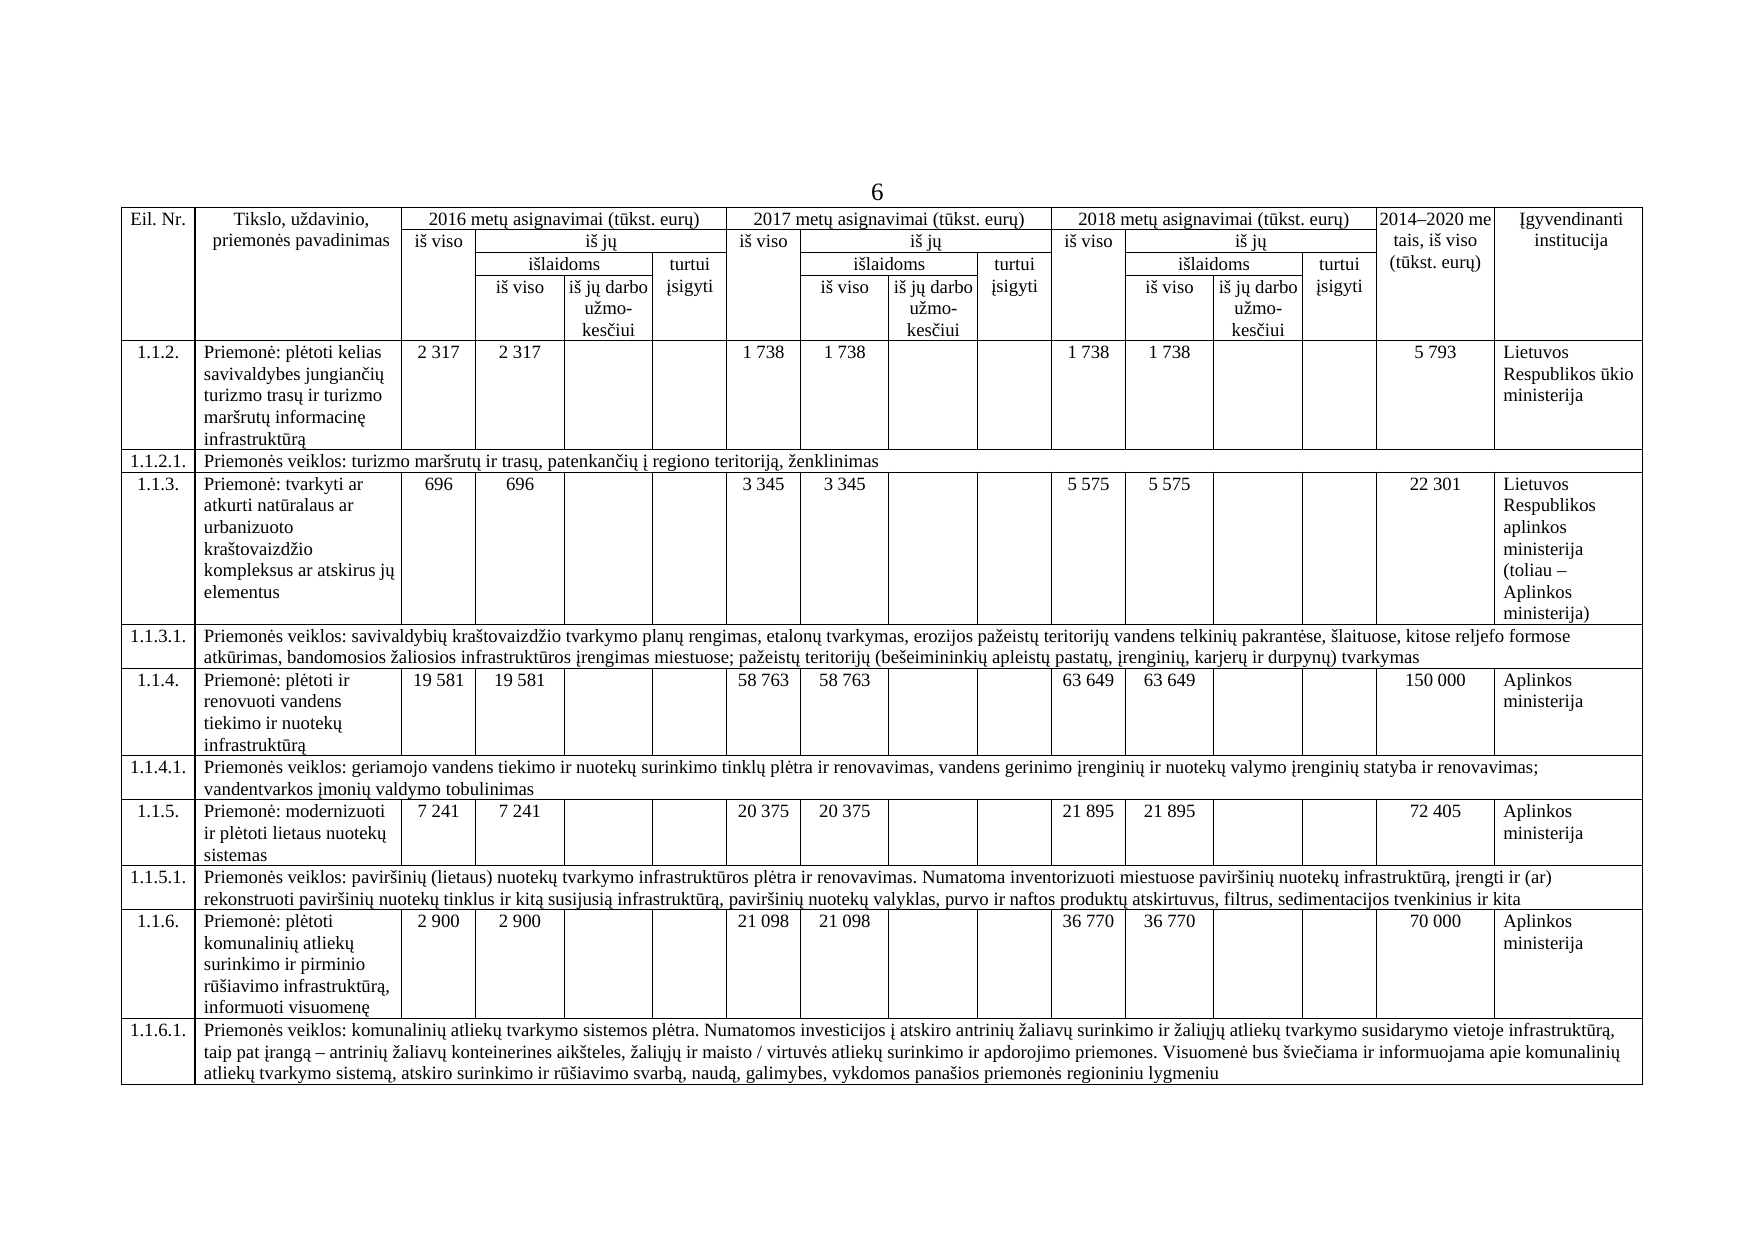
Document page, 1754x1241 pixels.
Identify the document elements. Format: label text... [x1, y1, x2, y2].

table_cell [653, 341, 726, 449]
table_cell [978, 910, 1051, 1018]
table_cell Priemonė: plėtoti ir renovuoti vandens tiekimo ir nuotekų infrastruktūrą [196, 669, 401, 755]
table_cell [1303, 669, 1376, 755]
table_cell [978, 341, 1051, 449]
table_cell [978, 473, 1051, 624]
table_cell 1.1.2. [122, 341, 194, 449]
table_cell [1214, 341, 1302, 449]
table_cell [1303, 910, 1376, 1018]
table_cell 7 241 [476, 800, 564, 865]
table_cell 1.1.4. [122, 669, 194, 755]
table_cell 696 [402, 473, 475, 624]
table_cell iš jų darbo užmo-kesčiui [565, 276, 652, 340]
table_cell 150 000 [1377, 669, 1494, 755]
table_cell Aplinkos ministerija [1495, 910, 1642, 1018]
table_cell [1214, 669, 1302, 755]
table_cell išlaidoms [801, 253, 977, 274]
table_cell [889, 910, 977, 1018]
table_cell 20 375 [801, 800, 888, 865]
table_cell [889, 800, 977, 865]
table_cell 21 895 [1052, 800, 1125, 865]
table_cell Priemonė: plėtoti kelias savivaldybes jungiančių turizmo trasų ir turizmo maršrutų informacinę infrastruktūrą [196, 341, 401, 449]
table_cell 22 301 [1377, 473, 1494, 624]
table_cell iš viso [801, 276, 888, 340]
table_cell [565, 473, 652, 624]
table_cell [889, 669, 977, 755]
table_cell [653, 669, 726, 755]
table_cell [889, 473, 977, 624]
table_cell 1 738 [801, 341, 888, 449]
table_cell 5 575 [1126, 473, 1213, 624]
table_cell [565, 341, 652, 449]
table_cell 19 581 [402, 669, 475, 755]
table_cell 21 895 [1126, 800, 1213, 865]
table_cell Lietuvos Respublikos ūkio ministerija [1495, 341, 1642, 449]
table_cell 7 241 [402, 800, 475, 865]
table_cell [653, 910, 726, 1018]
table_cell 1.1.5. [122, 800, 194, 865]
table_cell [1303, 341, 1376, 449]
table_cell 58 763 [801, 669, 888, 755]
table_cell 1 738 [727, 341, 800, 449]
table_cell [1303, 473, 1376, 624]
table_cell 70 000 [1377, 910, 1494, 1018]
table_cell Priemonė: plėtoti komunalinių atliekų surinkimo ir pirminio rūšiavimo infrastruktūrą, informuoti visuomenę [196, 910, 401, 1018]
table_header Įgyvendinanti institucija [1495, 208, 1642, 340]
table_cell [978, 800, 1051, 865]
table_cell 58 763 [727, 669, 800, 755]
table_cell turtui įsigyti [653, 253, 726, 340]
table_cell [565, 910, 652, 1018]
table_cell 72 405 [1377, 800, 1494, 865]
table_cell 1.1.2.1. [122, 450, 194, 472]
table_cell [889, 341, 977, 449]
table_cell 63 649 [1126, 669, 1213, 755]
table_header Tikslo, uždavinio, priemonės pavadinimas [196, 208, 401, 340]
table_cell [565, 800, 652, 865]
table_cell iš viso [476, 276, 564, 340]
table_cell [1214, 910, 1302, 1018]
table_cell 5 575 [1052, 473, 1125, 624]
table_cell 21 098 [801, 910, 888, 1018]
table_cell [653, 800, 726, 865]
table_cell Priemonės veiklos: savivaldybių kraštovaizdžio tvarkymo planų rengimas, etalonų tvarkymas, erozijos pažeistų teritorijų vandens telkinių pakrantėse, šlaituose, kitose reljefo formose atkūrimas, bandomosios žaliosios infrastruktūros įrengimas miestuose; pažeistų teritorijų (bešeimininkių apleistų pastatų, įrenginių, karjerų ir durpynų) tvarkymas [196, 625, 1642, 668]
table_cell [978, 669, 1051, 755]
table_header 2017 metų asignavimai (tūkst. eurų) [727, 208, 1051, 229]
table_cell Aplinkos ministerija [1495, 669, 1642, 755]
table_cell Priemonė: modernizuoti ir plėtoti lietaus nuotekų sistemas [196, 800, 401, 865]
table_cell iš jų [801, 230, 1051, 252]
table_cell 5 793 [1377, 341, 1494, 449]
table_cell turtui įsigyti [1303, 253, 1376, 340]
table_cell iš jų darbo užmo-kesčiui [889, 276, 977, 340]
table_cell 63 649 [1052, 669, 1125, 755]
table_cell 2 900 [476, 910, 564, 1018]
table_cell Priemonės veiklos: komunalinių atliekų tvarkymo sistemos plėtra. Numatomos investicijos į atskiro antrinių žaliavų surinkimo ir žaliųjų atliekų tvarkymo susidarymo vietoje infrastruktūrą, taip pat įrangą – antrinių žaliavų konteinerines aikšteles, žaliųjų ir maisto / virtuvės atliekų surinkimo ir apdorojimo priemones. Visuomenė bus šviečiama ir informuojama apie komunalinių atliekų tvarkymo sistemą, atskiro surinkimo ir rūšiavimo svarbą, naudą, galimybes, vykdomos panašios priemonės regioniniu lygmeniu [196, 1019, 1642, 1084]
table_cell iš jų darbo užmo-kesčiui [1214, 276, 1302, 340]
table_cell 1.1.6. [122, 910, 194, 1018]
table_cell iš jų [476, 230, 726, 252]
table_cell iš jų [1126, 230, 1376, 252]
table_cell Aplinkos ministerija [1495, 800, 1642, 865]
table_cell Priemonės veiklos: geriamojo vandens tiekimo ir nuotekų surinkimo tinklų plėtra ir renovavimas, vandens gerinimo įrenginių ir nuotekų valymo įrenginių statyba ir renovavimas; vandentvarkos įmonių valdymo tobulinimas [196, 756, 1642, 799]
table_cell iš viso [1052, 230, 1125, 340]
table_cell iš viso [1126, 276, 1213, 340]
table_cell 1.1.6.1. [122, 1019, 194, 1084]
table_cell 1.1.4.1. [122, 756, 194, 799]
table_header Eil. Nr. [122, 208, 194, 340]
table_header 2014–2020 metais, iš viso (tūkst. eurų) [1377, 208, 1494, 340]
table_cell Lietuvos Respublikos aplinkos ministerija (toliau – Aplinkos ministerija) [1495, 473, 1642, 624]
table_cell 36 770 [1052, 910, 1125, 1018]
table_cell [653, 473, 726, 624]
table_cell Priemonės veiklos: paviršinių (lietaus) nuotekų tvarkymo infrastruktūros plėtra ir renovavimas. Numatoma inventorizuoti miestuose paviršinių nuotekų infrastruktūrą, įrengti ir (ar) rekonstruoti paviršinių nuotekų tinklus ir kitą susijusią infrastruktūrą, paviršinių nuotekų valyklas, purvo ir naftos produktų atskirtuvus, filtrus, sedimentacijos tvenkinius ir kita [196, 866, 1642, 909]
table_cell Priemonės veiklos: turizmo maršrutų ir trasų, patenkančių į regiono teritoriją, ženklinimas [196, 450, 1642, 472]
table_cell [565, 669, 652, 755]
table_cell iš viso [727, 230, 800, 340]
table_cell 1.1.5.1. [122, 866, 194, 909]
table_cell 1.1.3. [122, 473, 194, 624]
table_cell iš viso [402, 230, 475, 340]
table_cell 21 098 [727, 910, 800, 1018]
table_cell [1214, 800, 1302, 865]
table_cell 36 770 [1126, 910, 1213, 1018]
table_cell 2 317 [402, 341, 475, 449]
table_cell 3 345 [727, 473, 800, 624]
table_cell 1.1.3.1. [122, 625, 194, 668]
table_cell turtui įsigyti [978, 253, 1051, 340]
table_cell išlaidoms [476, 253, 652, 274]
table_cell išlaidoms [1126, 253, 1302, 274]
table_cell 19 581 [476, 669, 564, 755]
table_cell 1 738 [1126, 341, 1213, 449]
table_header 2016 metų asignavimai (tūkst. eurų) [402, 208, 726, 229]
table_cell 1 738 [1052, 341, 1125, 449]
table_header 2018 metų asignavimai (tūkst. eurų) [1052, 208, 1376, 229]
table_cell 696 [476, 473, 564, 624]
table_cell 20 375 [727, 800, 800, 865]
table_cell 2 900 [402, 910, 475, 1018]
table_cell 3 345 [801, 473, 888, 624]
table_cell Priemonė: tvarkyti ar atkurti natūralaus ar urbanizuoto kraštovaizdžio kompleksus ar atskirus jų elementus [196, 473, 401, 624]
table_cell [1303, 800, 1376, 865]
table_cell 2 317 [476, 341, 564, 449]
table_cell [1214, 473, 1302, 624]
